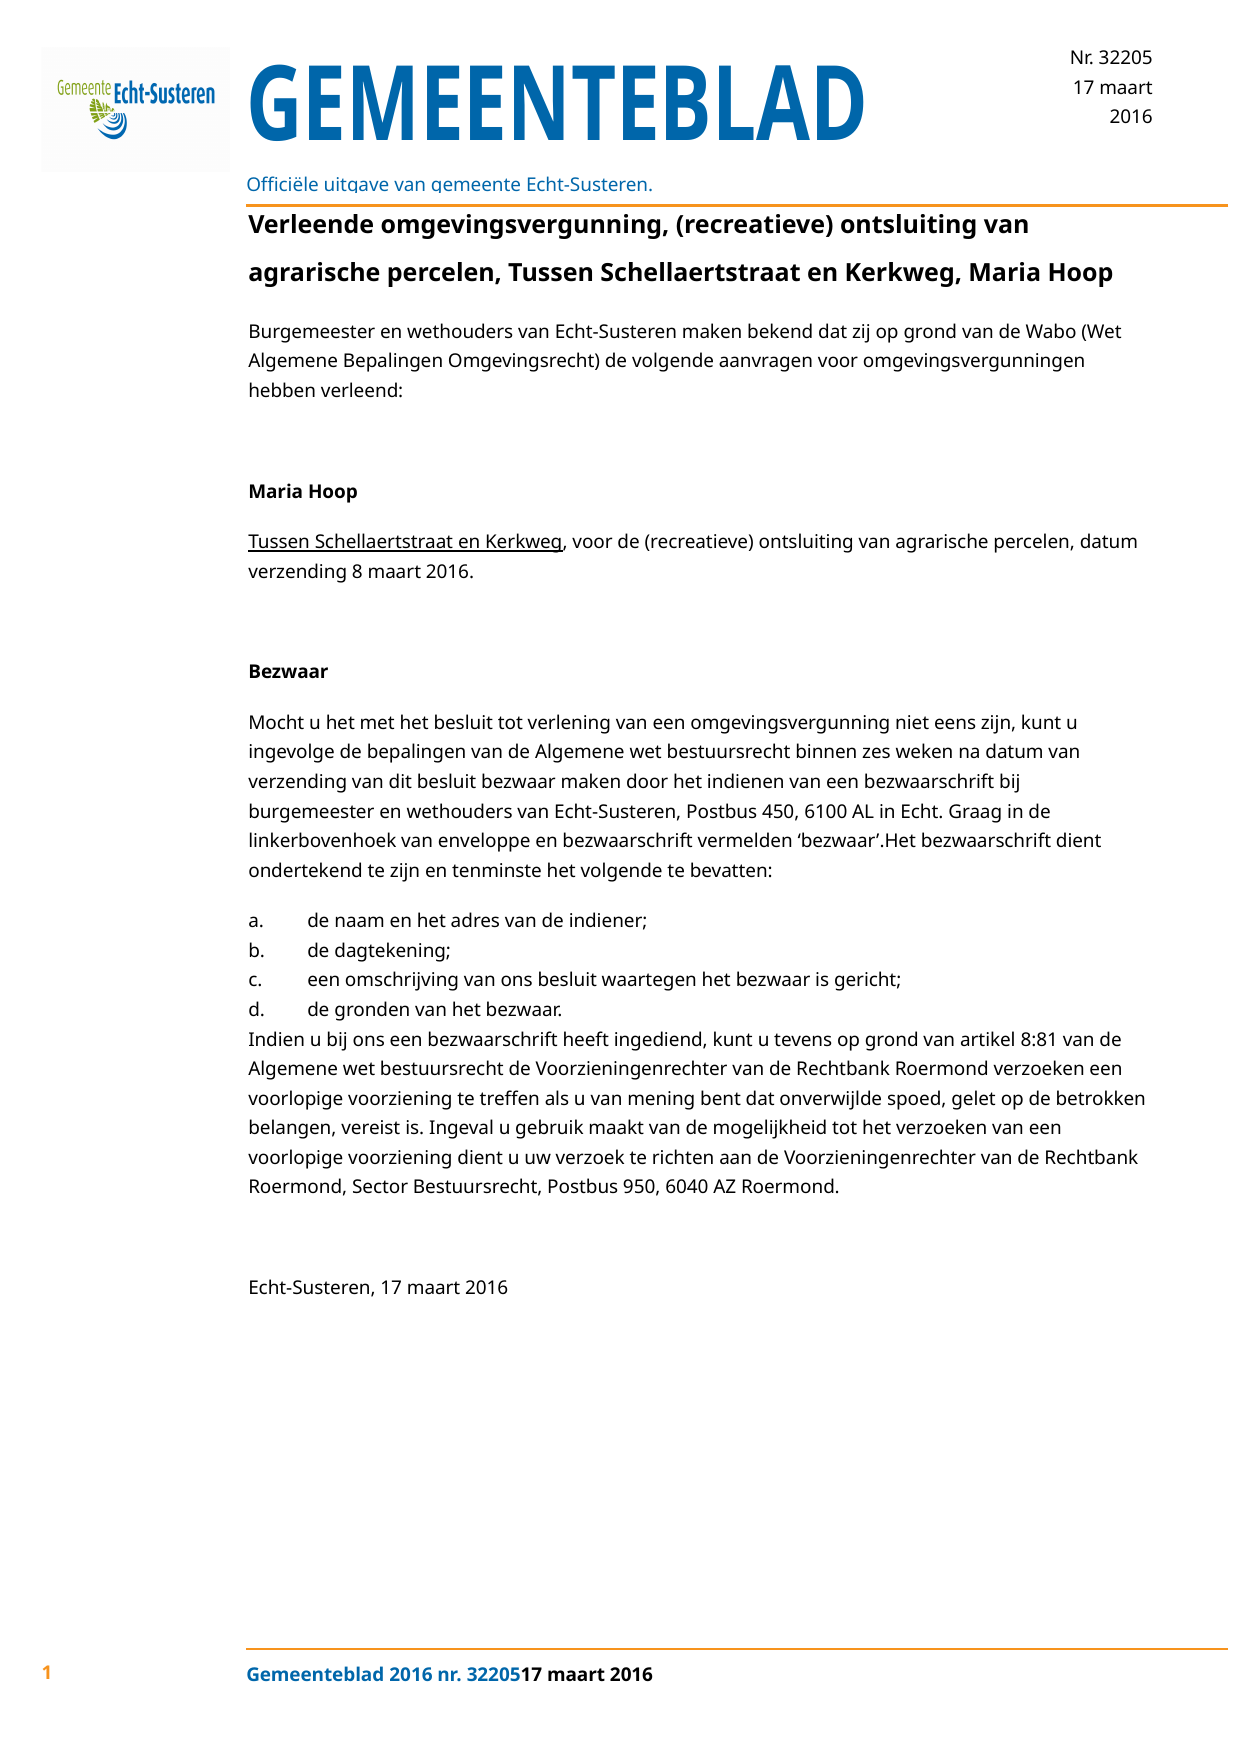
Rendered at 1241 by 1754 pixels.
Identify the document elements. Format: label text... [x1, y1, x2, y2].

list de gronden van het bezwaar. [248, 996, 1152, 1022]
text Echt-Susteren, 17 maart 2016 [248, 1274, 1152, 1300]
list de naam en het adres van de indiener; [248, 907, 1152, 933]
text Tussen Schellaertstraat en Kerkweg, voor de (recreatieve) ontsluiting van agrarische percelen, datum verzending 8 maart 2016. [248, 528, 1152, 584]
picture [41, 47, 231, 172]
list een omschrijving van ons besluit waartegen het bezwaar is gericht; [248, 967, 1152, 992]
text Bezwaar [248, 659, 1152, 684]
text Burgemeester en wethouders van Echt-Susteren maken bekend dat zij op grond van de Wabo (Wet Algemene Bepalingen Omgevingsrecht) de volgende aanvragen voor omgevingsvergunningen hebben verleend: [248, 318, 1152, 403]
text Maria Hoop [248, 478, 1152, 504]
list de dagtekening; [248, 937, 1152, 963]
text Verleende omgevingsvergunning, (recreatieve) ontsluiting van agrarische percelen, Tussen Schellaertstraat en Kerkweg, Maria Hoop [248, 207, 1152, 288]
text Mocht u het met het besluit tot verlening van een omgevingsvergunning niet eens zijn, kunt u ingevolge de bepalingen van de Algemene wet bestuursrecht binnen zes weken na datum van verzending van dit besluit bezwaar maken door het indienen van een bezwaarschrift bij burgemeester en wethouders van Echt-Susteren, Postbus 450, 6100 AL in Echt. Graag in de linkerbovenhoek van enveloppe en bezwaarschrift vermelden ‘bezwaar’.Het bezwaarschrift dient ondertekend te zijn en tenminste het volgende te bevatten: [248, 709, 1152, 883]
text Indien u bij ons een bezwaarschrift heeft ingediend, kunt u tevens op grond van artikel 8:81 van de Algemene wet bestuursrecht de Voorzieningenrechter van de Rechtbank Roermond verzoeken een voorlopige voorziening te treffen als u van mening bent dat onverwijlde spoed, gelet op de betrokken belangen, vereist is. Ingeval u gebruik maakt van de mogelijkheid tot het verzoeken van een voorlopige voorziening dient u uw verzoek te richten aan de Voorzieningenrechter van de Rechtbank Roermond, Sector Bestuursrecht, Postbus 950, 6040 AZ Roermond. [248, 1026, 1152, 1199]
